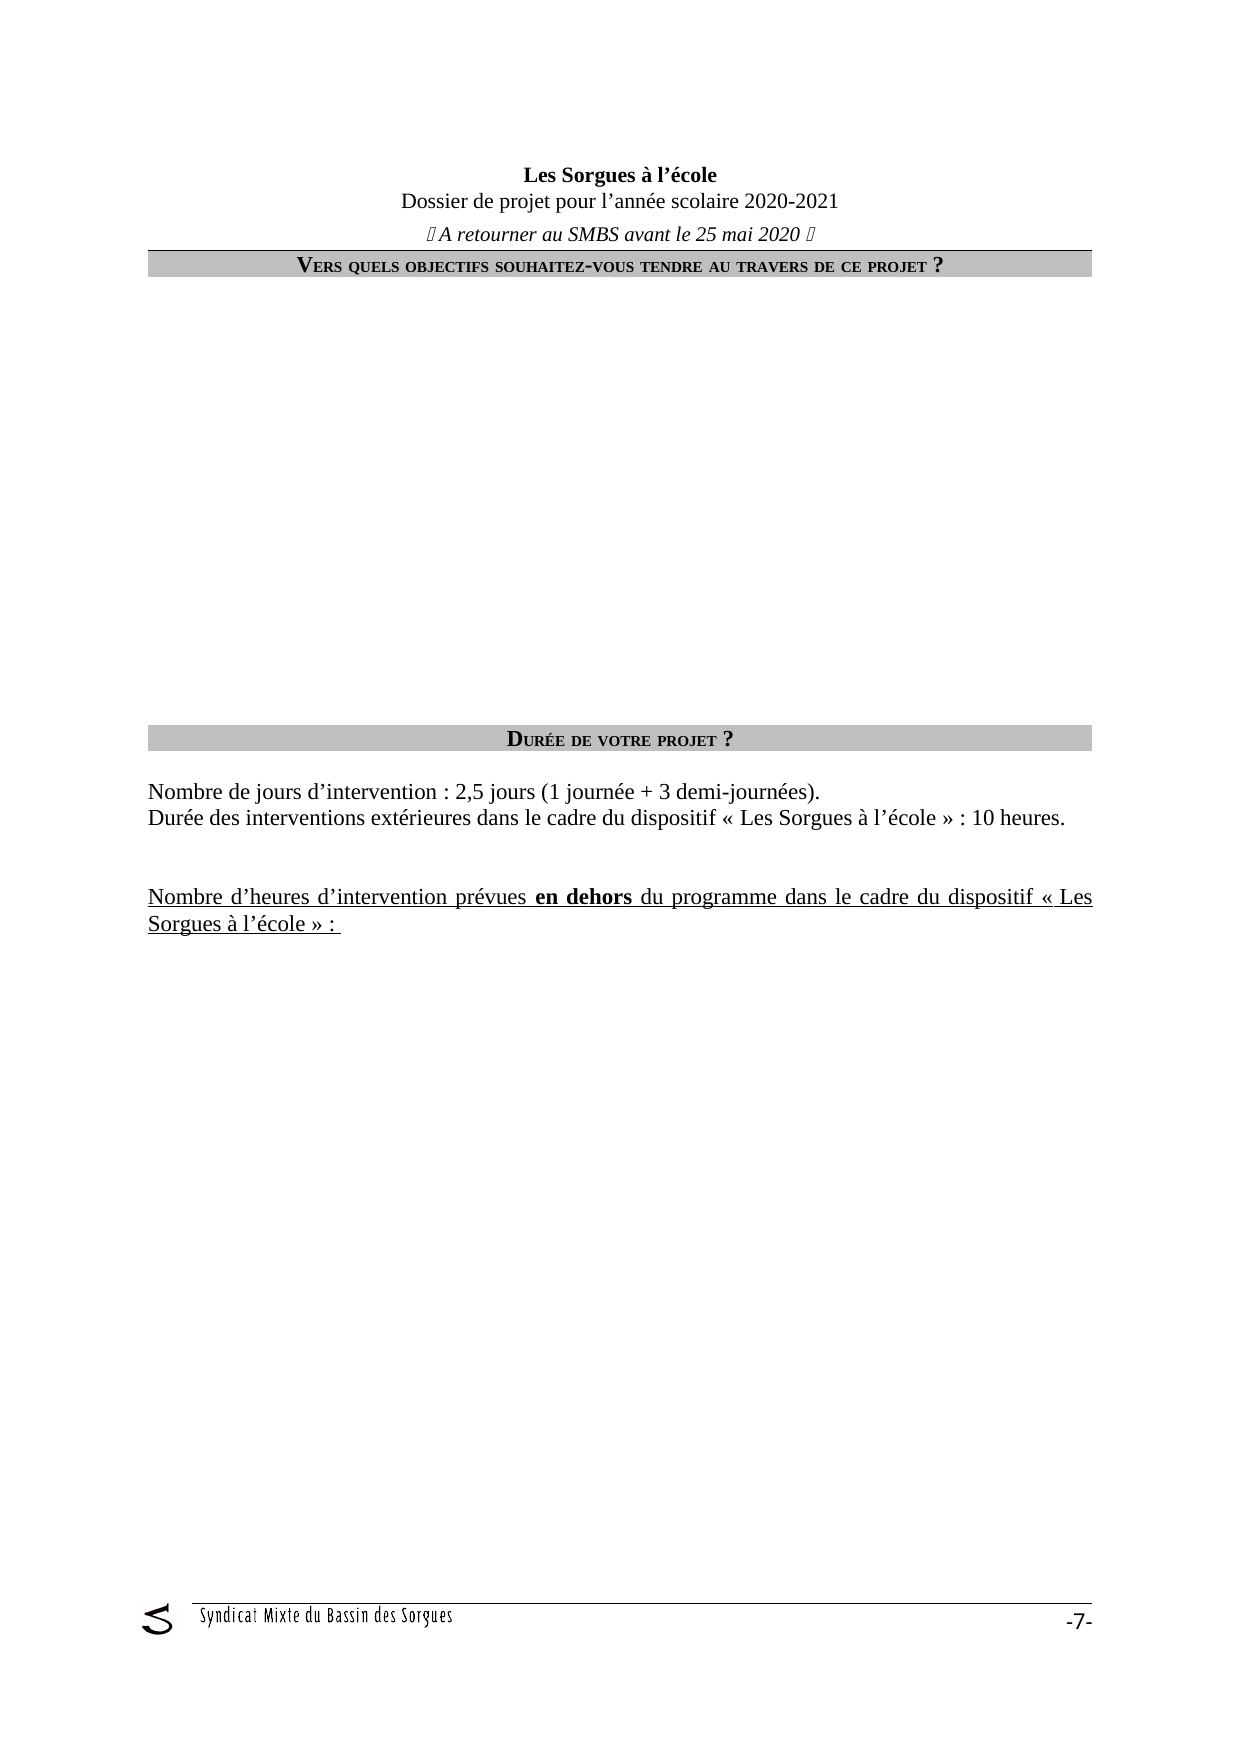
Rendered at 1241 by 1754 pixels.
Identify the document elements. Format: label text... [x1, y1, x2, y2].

picture [136, 1602, 179, 1636]
text Vers quels objectifs souhaitez-vous tendre au travers de ce projet ? [148, 251, 1092, 277]
picture [195, 1602, 457, 1636]
text Nombre de jours d’intervention : 2,5 jours (1 journée + 3 demi-journées). [148, 778, 1092, 804]
text Nombre d’heures d’intervention prévues en dehors du programme dans le cadre du dispositif « Les [148, 883, 1092, 906]
text Sorgues à l’école » : [148, 907, 1092, 936]
text Durée de votre projet ? [148, 725, 1092, 751]
text Durée des interventions extérieures dans le cadre du dispositif « Les Sorgues à l’école » : 10 heures. [148, 804, 1092, 831]
